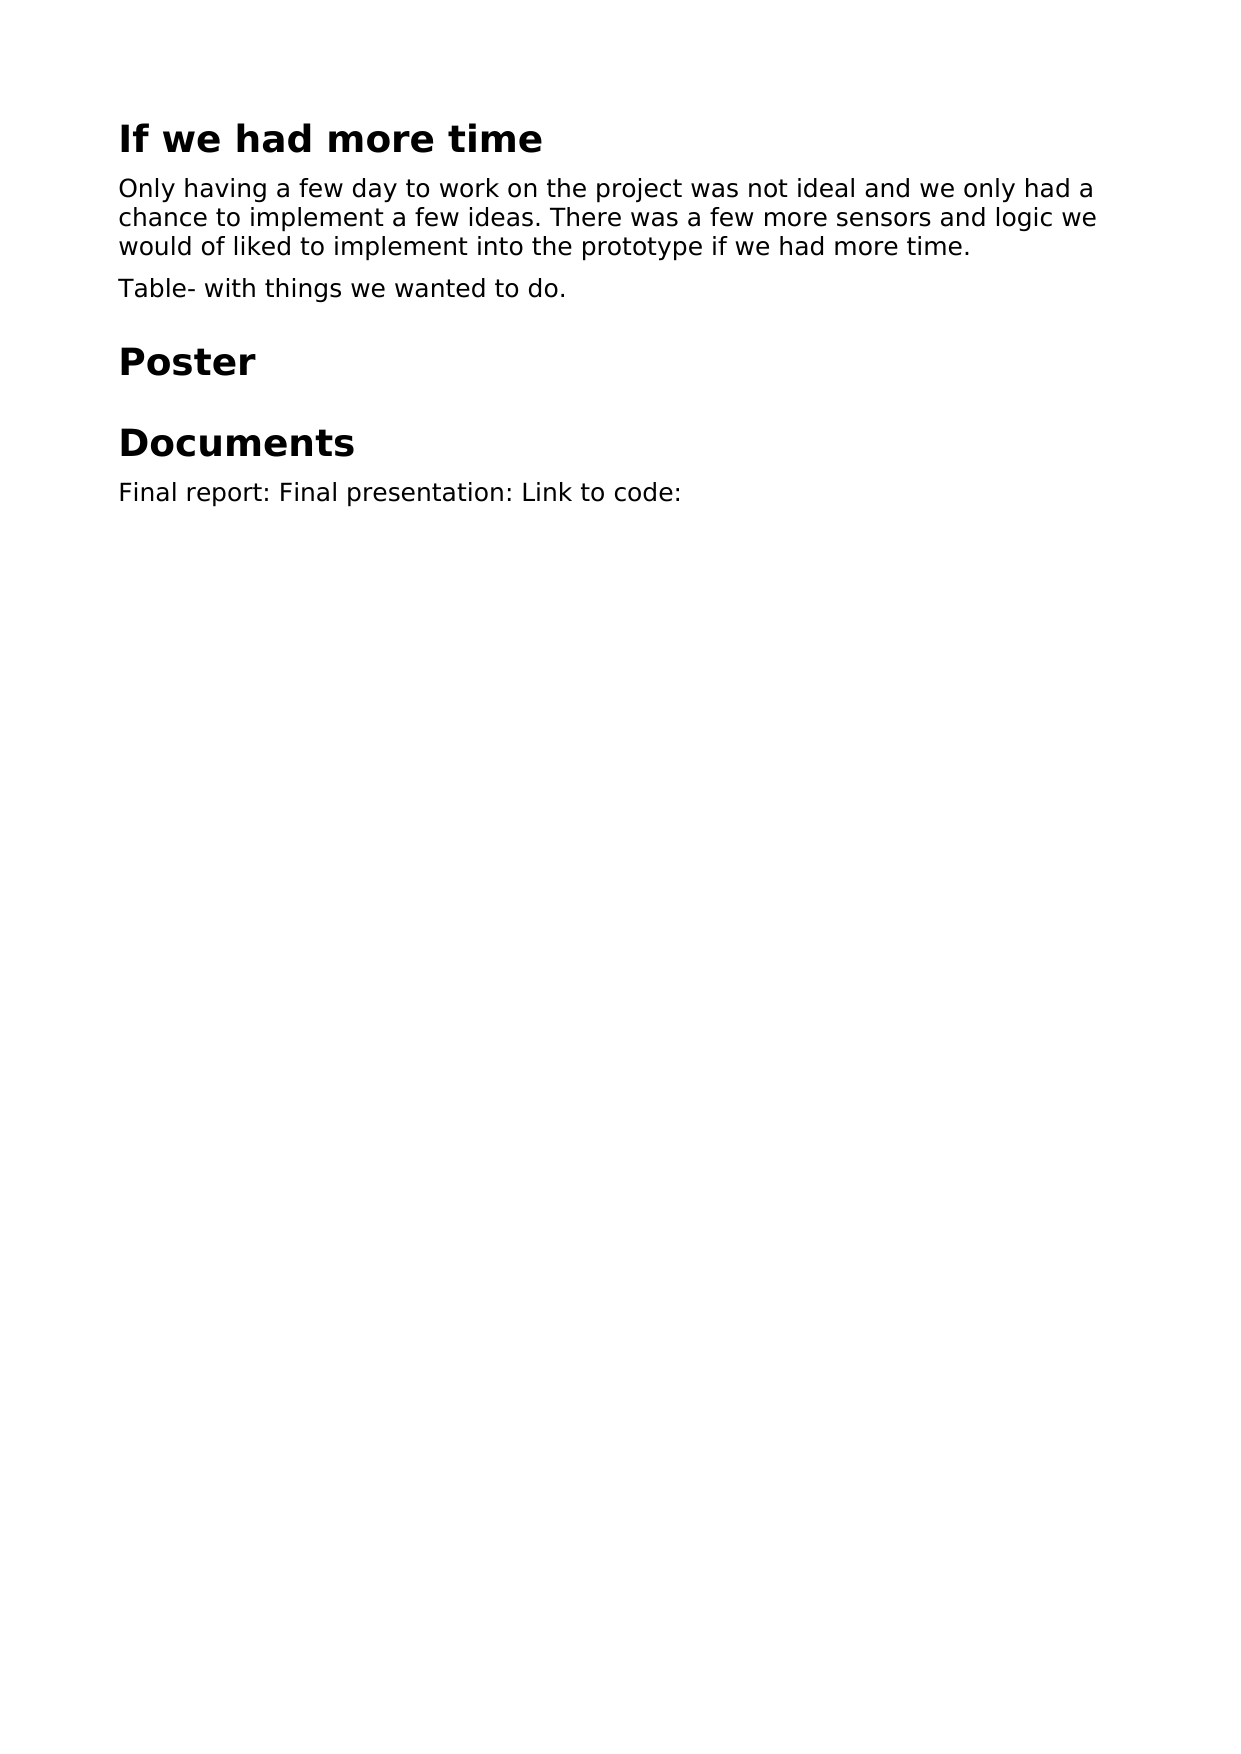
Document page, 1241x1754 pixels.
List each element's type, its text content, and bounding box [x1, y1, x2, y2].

subtitle Poster [118, 341, 1122, 384]
text Final report: Final presentation: Link to code: [118, 478, 1122, 507]
text Only having a few day to work on the project was not ideal and we only had a chance to implement a few ideas. There was a few more sensors and logic we would of liked to implement into the prototype if we had more time. [118, 174, 1122, 262]
subtitle Documents [118, 422, 1122, 466]
subtitle If we had more time [118, 118, 1122, 162]
text Table- with things we wanted to do. [118, 274, 1122, 303]
